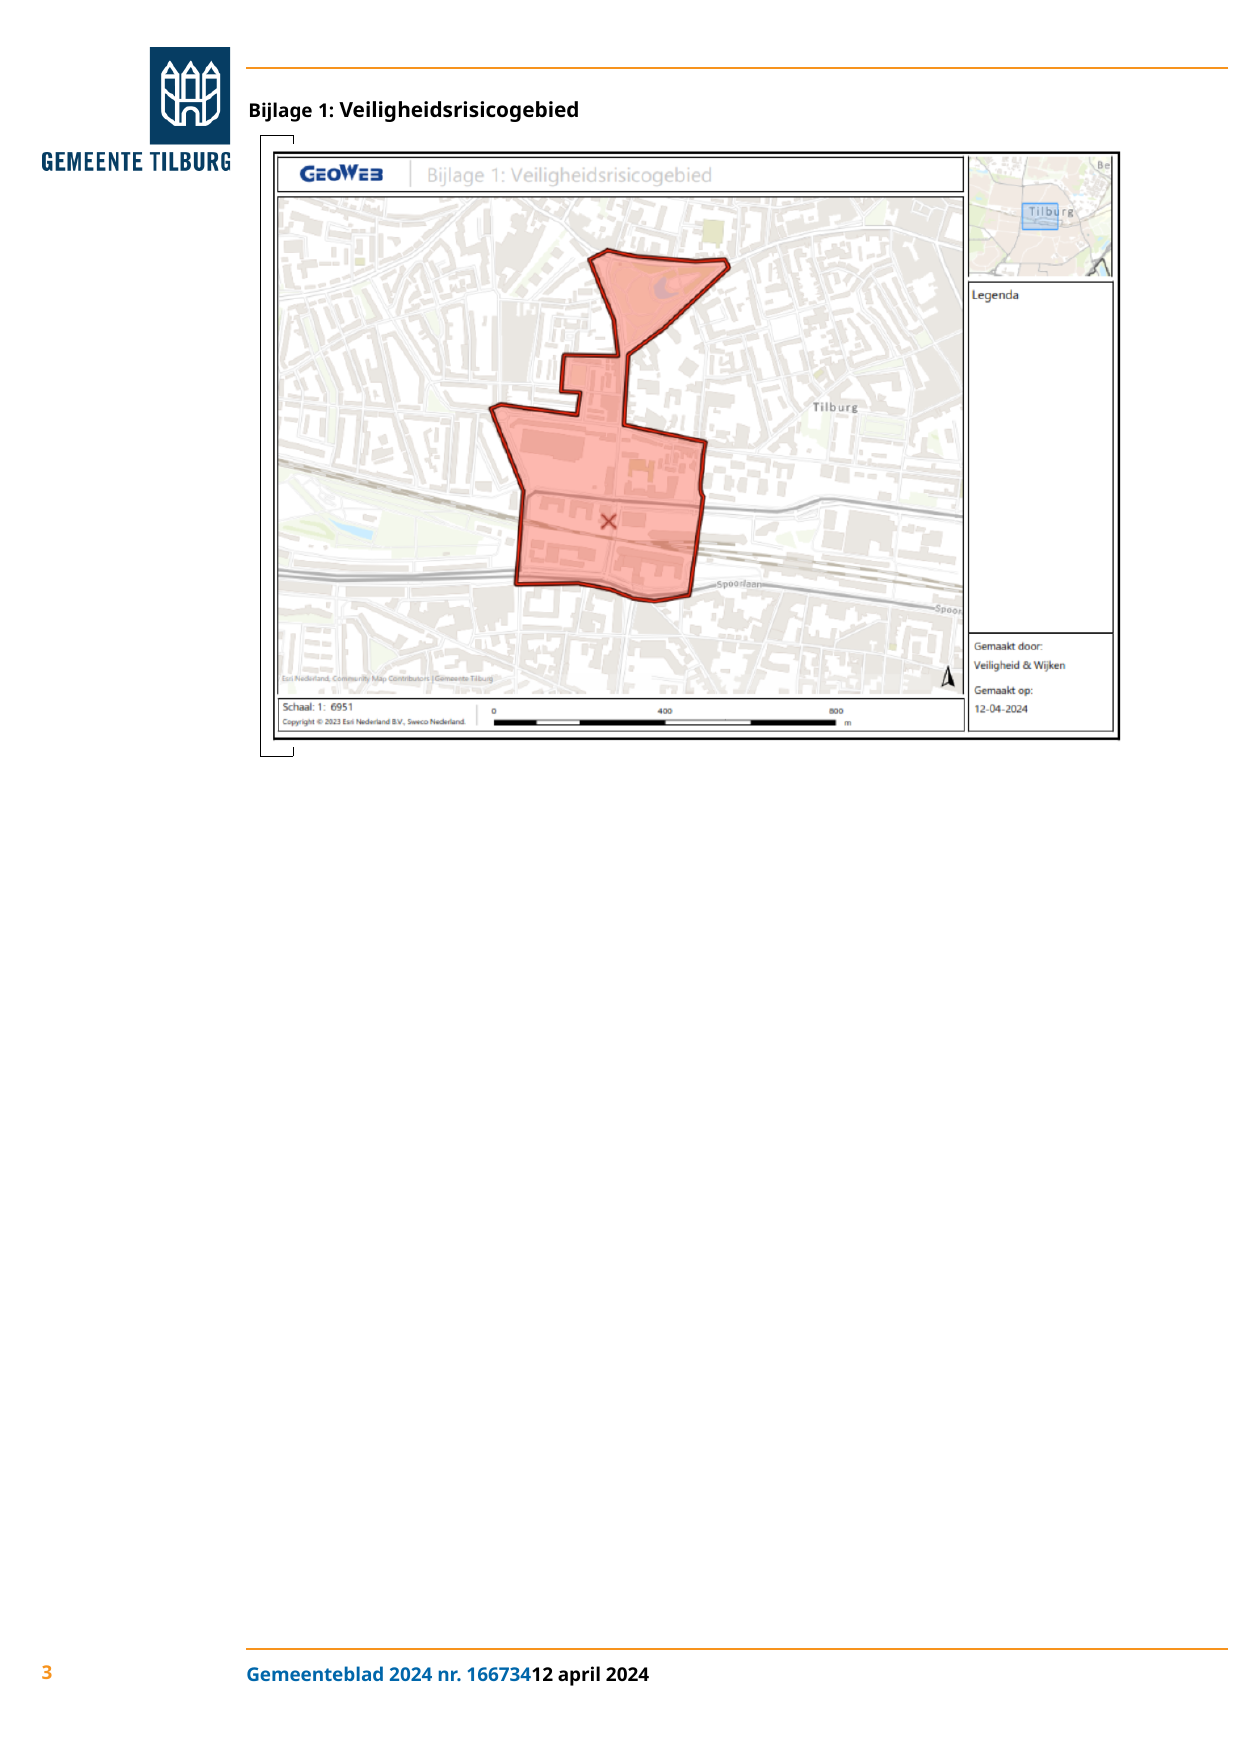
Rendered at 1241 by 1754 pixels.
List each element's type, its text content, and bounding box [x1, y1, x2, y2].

picture [268, 144, 1125, 747]
text Bijlage 1: Veiligheidsrisicogebied [248, 95, 1152, 123]
picture [41, 47, 231, 172]
